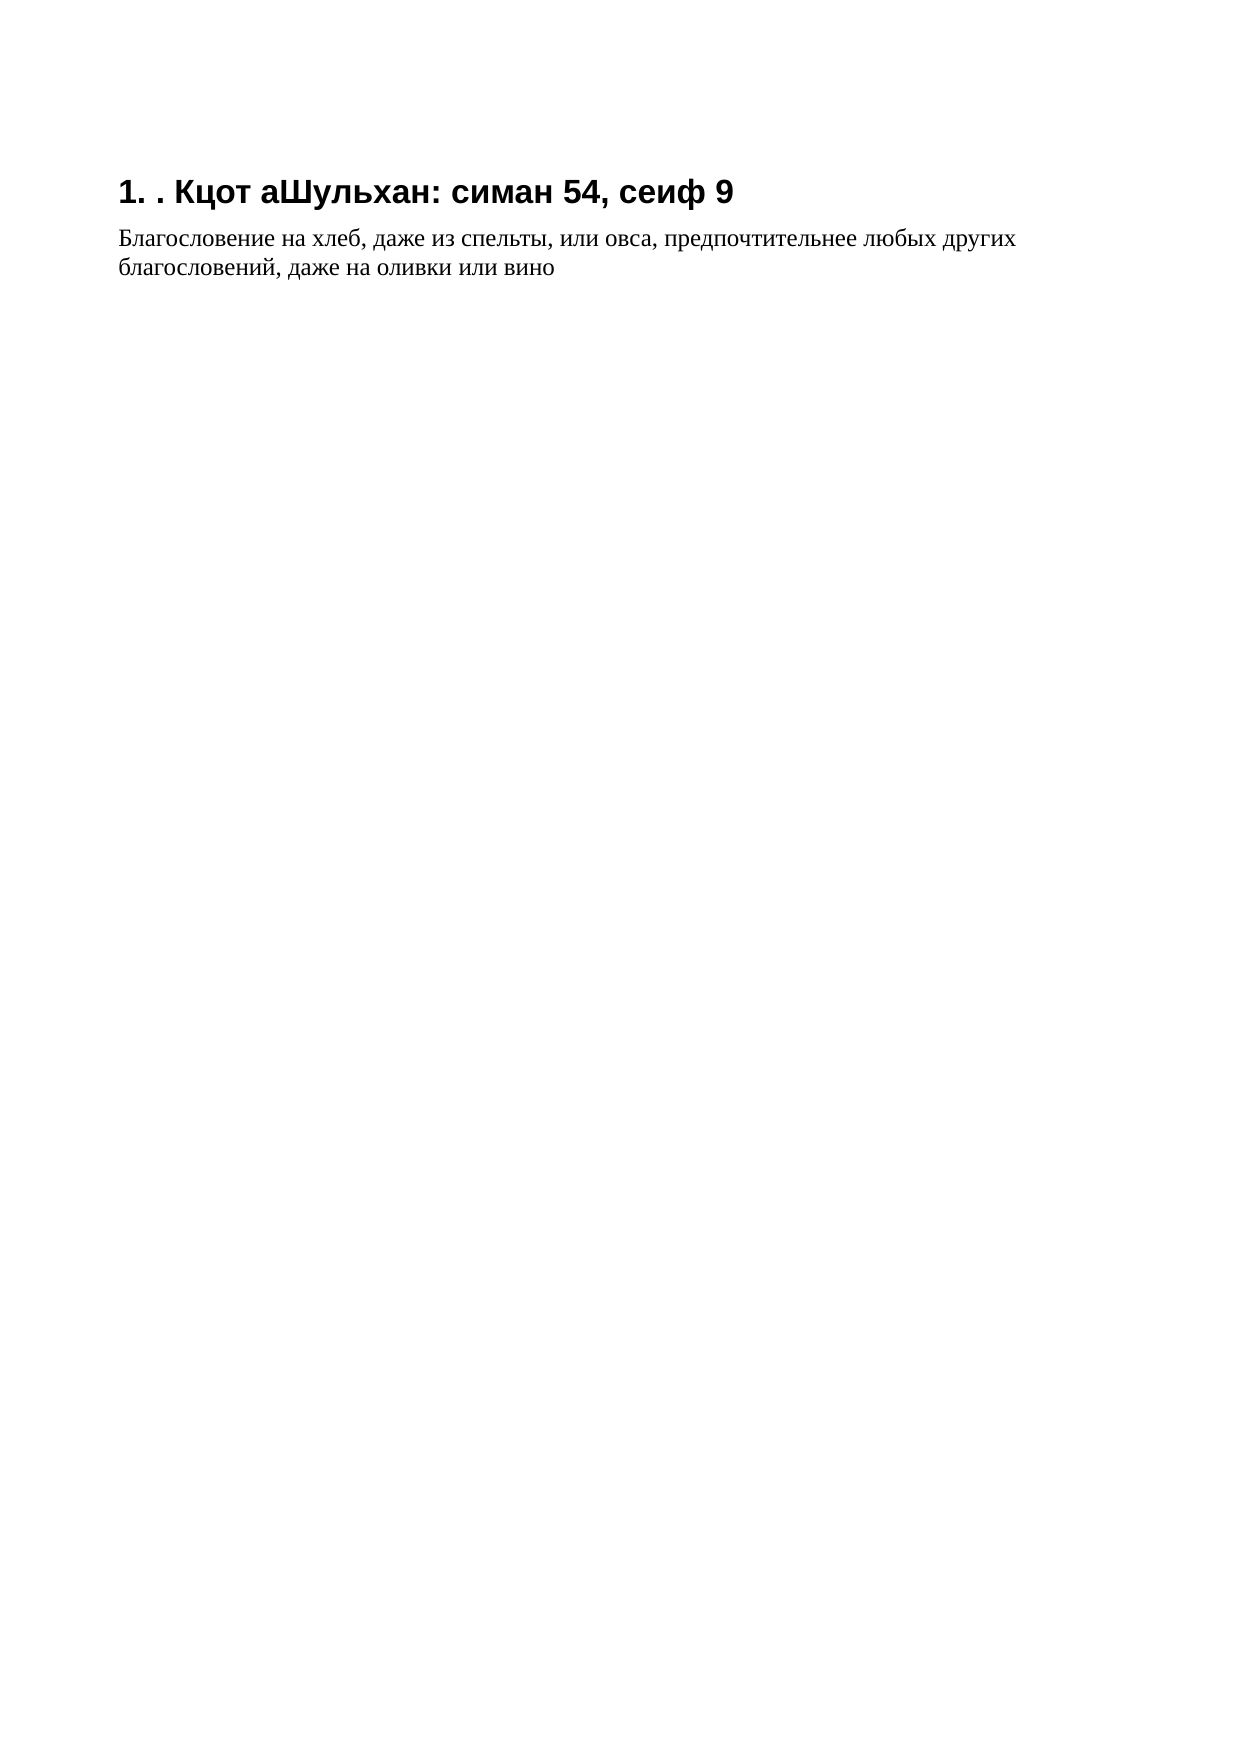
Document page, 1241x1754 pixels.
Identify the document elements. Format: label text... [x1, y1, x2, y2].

subtitle . Кцот аШульхан: симан 54, сеиф 9 [118, 147, 1122, 176]
text Благословение на хлеб, даже из спельты, или овса, предпочтительнее любых других благословений, даже на оливки или вино [118, 176, 1122, 233]
